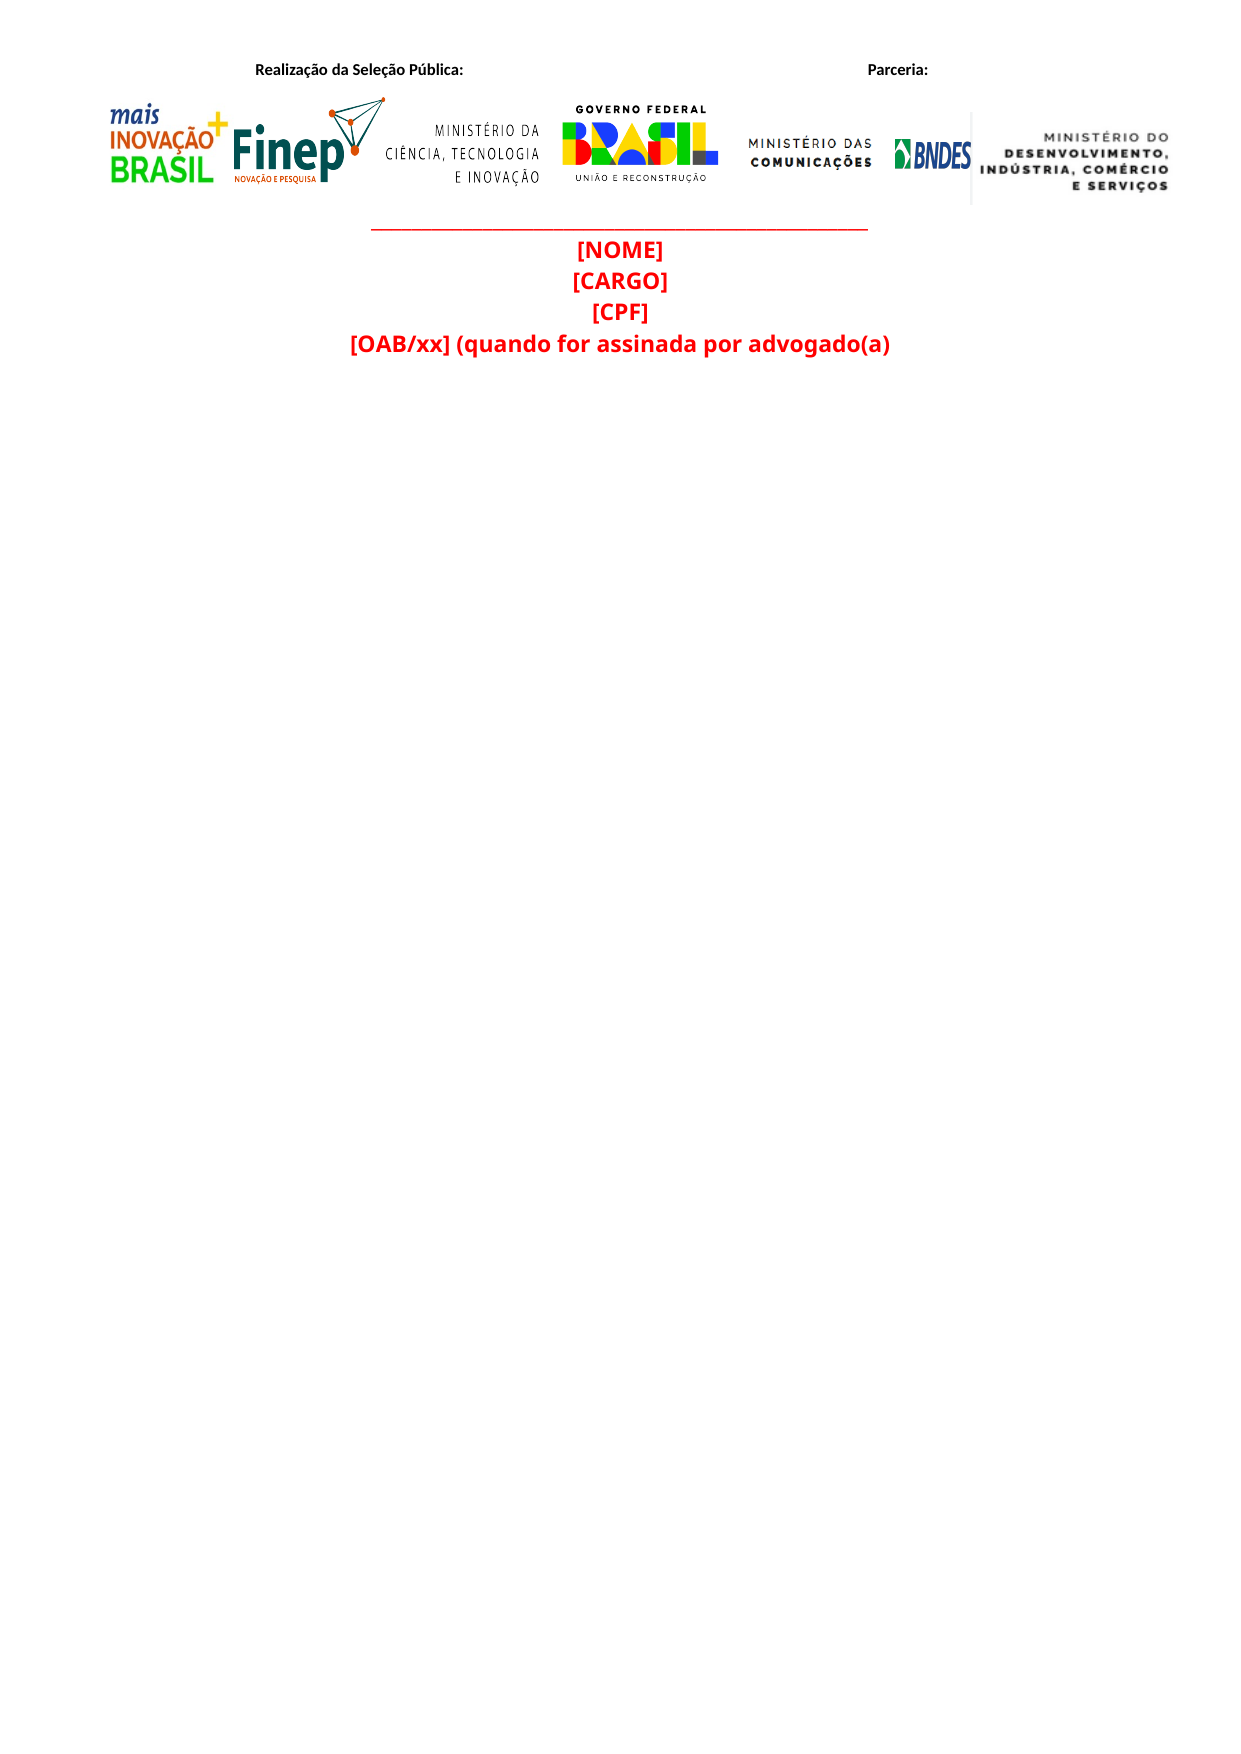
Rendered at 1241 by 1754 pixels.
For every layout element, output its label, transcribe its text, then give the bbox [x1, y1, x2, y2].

text [OAB/xx] (quando for assinada por advogado(a) [177, 327, 1063, 359]
text _________________________________________________ [177, 202, 1063, 234]
text [NOME] [177, 234, 1063, 265]
text [CPF] [177, 296, 1063, 327]
text [CARGO] [177, 265, 1063, 296]
